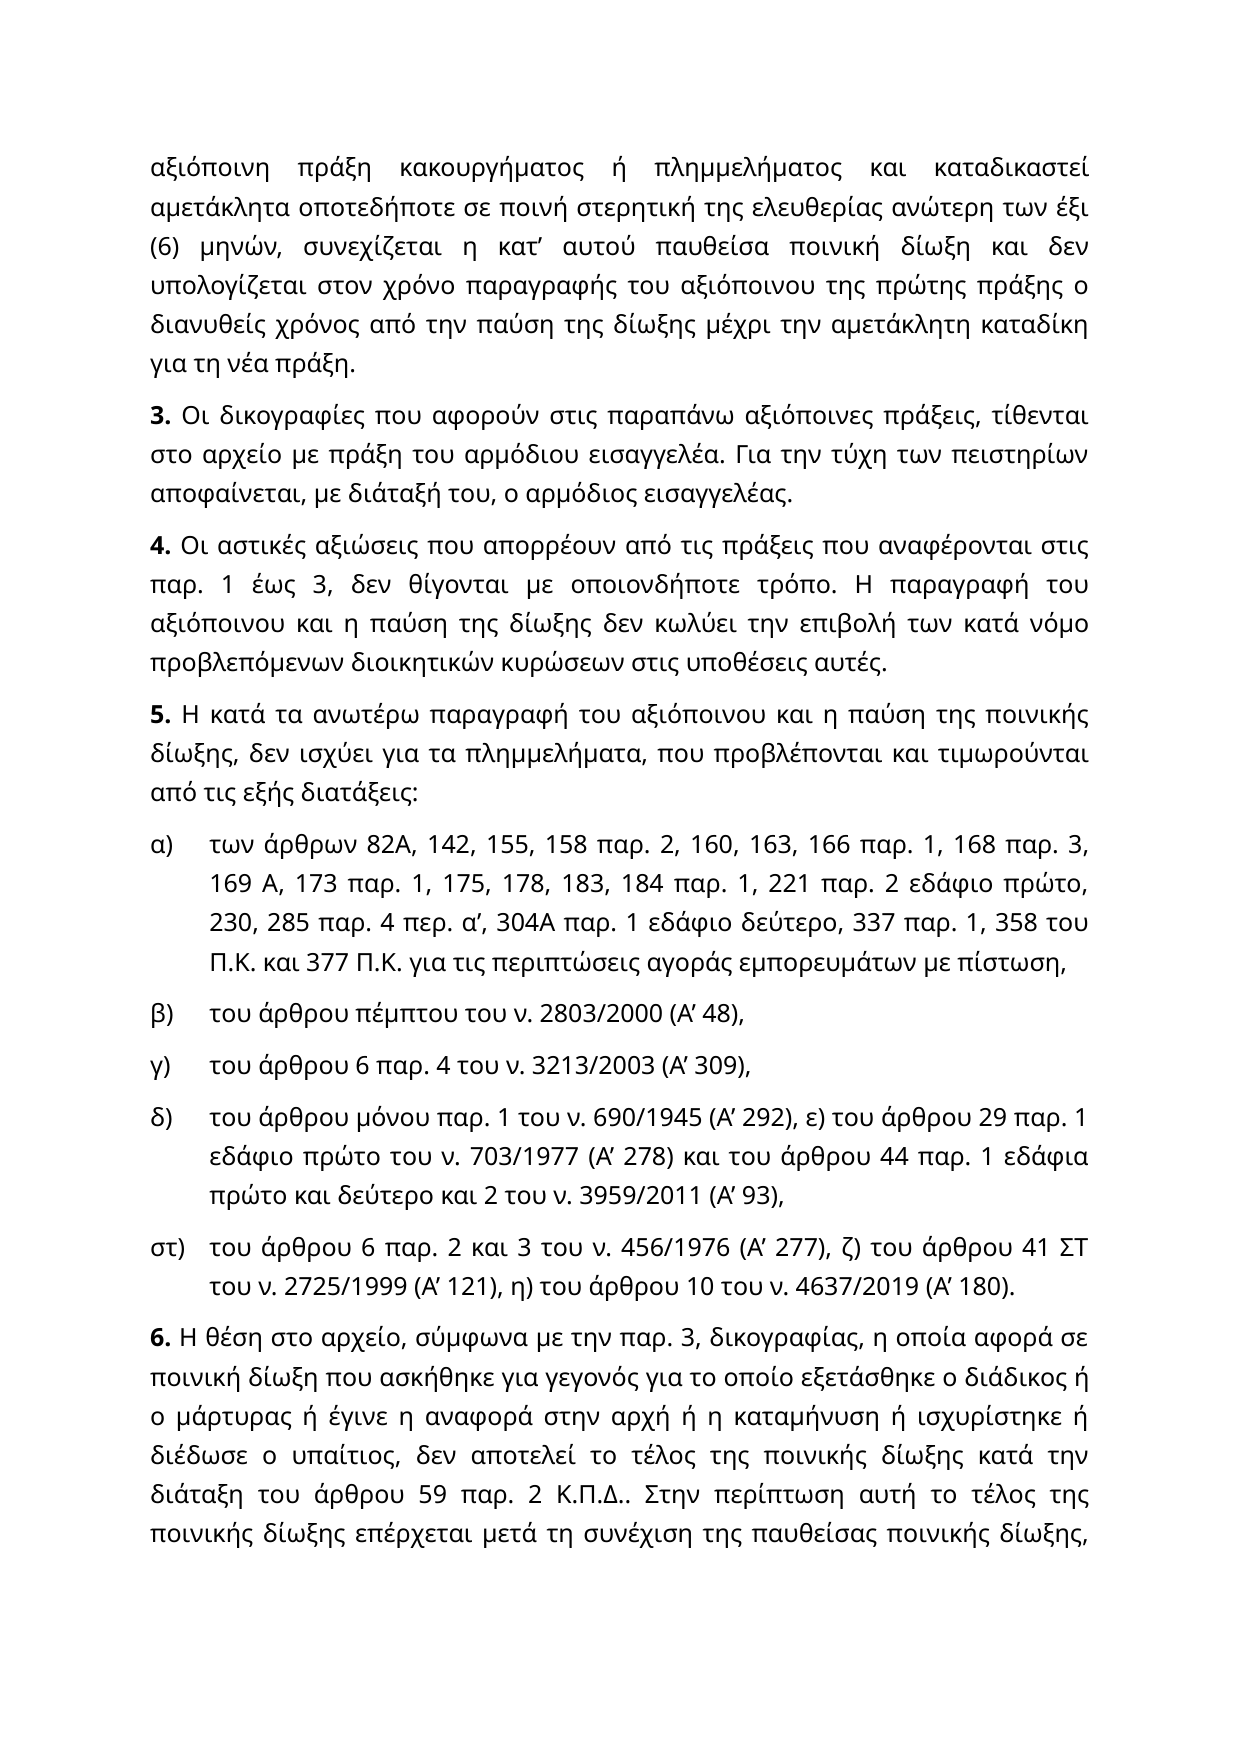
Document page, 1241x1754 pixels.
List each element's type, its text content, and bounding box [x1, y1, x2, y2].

list στ) του άρθρου 6 παρ. 2 και 3 του ν. 456/1976 (Α’ 277), ζ) του άρθρου 41 ΣΤ του ν. 2725/1999 (Α’ 121), η) του άρθρου 10 του ν. 4637/2019 (Α’ 180). [150, 1229, 1090, 1302]
text 6. Η θέση στο αρχείο, σύμφωνα με την παρ. 3, δικογραφίας, η οποία αφορά σε ποινική δίωξη που ασκήθηκε για γεγονός για το οποίο εξετάσθηκε ο διάδικος ή ο μάρτυρας ή έγινε η αναφορά στην αρχή ή η καταμήνυση ή ισχυρίστηκε ή διέδωσε ο υπαίτιος, δεν αποτελεί το τέλος της ποινικής δίωξης κατά την διάταξη του άρθρου 59 παρ. 2 Κ.Π.Δ.. Στην περίπτωση αυτή το τέλος της ποινικής δίωξης επέρχεται μετά τη συνέχιση της παυθείσας ποινικής δίωξης, [150, 1320, 1090, 1550]
text αξιόποινη πράξη κακουργήματος ή πλημμελήματος και καταδικαστεί αμετάκλητα οποτεδήποτε σε ποινή στερητική της ελευθερίας ανώτερη των έξι (6) μηνών, συνεχίζεται η κατ’ αυτού παυθείσα ποινική δίωξη και δεν υπολογίζεται στον χρόνο παραγραφής του αξιόποινου της πρώτης πράξης ο διανυθείς χρόνος από την παύση της δίωξης μέχρι την αμετάκλητη καταδίκη για τη νέα πράξη. [150, 150, 1090, 380]
list β) του άρθρου πέμπτου του ν. 2803/2000 (Α’ 48), [150, 996, 1090, 1030]
list α) των άρθρων 82Α, 142, 155, 158 παρ. 2, 160, 163, 166 παρ. 1, 168 παρ. 3, 169 Α, 173 παρ. 1, 175, 178, 183, 184 παρ. 1, 221 παρ. 2 εδάφιο πρώτο, 230, 285 παρ. 4 περ. α’, 304Α παρ. 1 εδάφιο δεύτερο, 337 παρ. 1, 358 του Π.Κ. και 377 Π.Κ. για τις περιπτώσεις αγοράς εμπορευμάτων με πίστωση, [150, 827, 1090, 978]
text 3. Οι δικογραφίες που αφορούν στις παραπάνω αξιόποινες πράξεις, τίθενται στο αρχείο με πράξη του αρμόδιου εισαγγελέα. Για την τύχη των πειστηρίων αποφαίνεται, με διάταξή του, ο αρμόδιος εισαγγελέας. [150, 397, 1090, 510]
list δ) του άρθρου μόνου παρ. 1 του ν. 690/1945 (Α’ 292), ε) του άρθρου 29 παρ. 1 εδάφιο πρώτο του ν. 703/1977 (Α’ 278) και του άρθρου 44 παρ. 1 εδάφια πρώτο και δεύτερο και 2 του ν. 3959/2011 (Α’ 93), [150, 1099, 1090, 1212]
text 4. Οι αστικές αξιώσεις που απορρέουν από τις πράξεις που αναφέρονται στις παρ. 1 έως 3, δεν θίγονται με οποιονδήποτε τρόπο. Η παραγραφή του αξιόποινου και η παύση της δίωξης δεν κωλύει την επιβολή των κατά νόμο προβλεπόμενων διοικητικών κυρώσεων στις υποθέσεις αυτές. [150, 527, 1090, 679]
list γ) του άρθρου 6 παρ. 4 του ν. 3213/2003 (Α’ 309), [150, 1047, 1090, 1082]
text 5. Η κατά τα ανωτέρω παραγραφή του αξιόποινου και η παύση της ποινικής δίωξης, δεν ισχύει για τα πλημμελήματα, που προβλέπονται και τιμωρούνται από τις εξής διατάξεις: [150, 697, 1090, 809]
